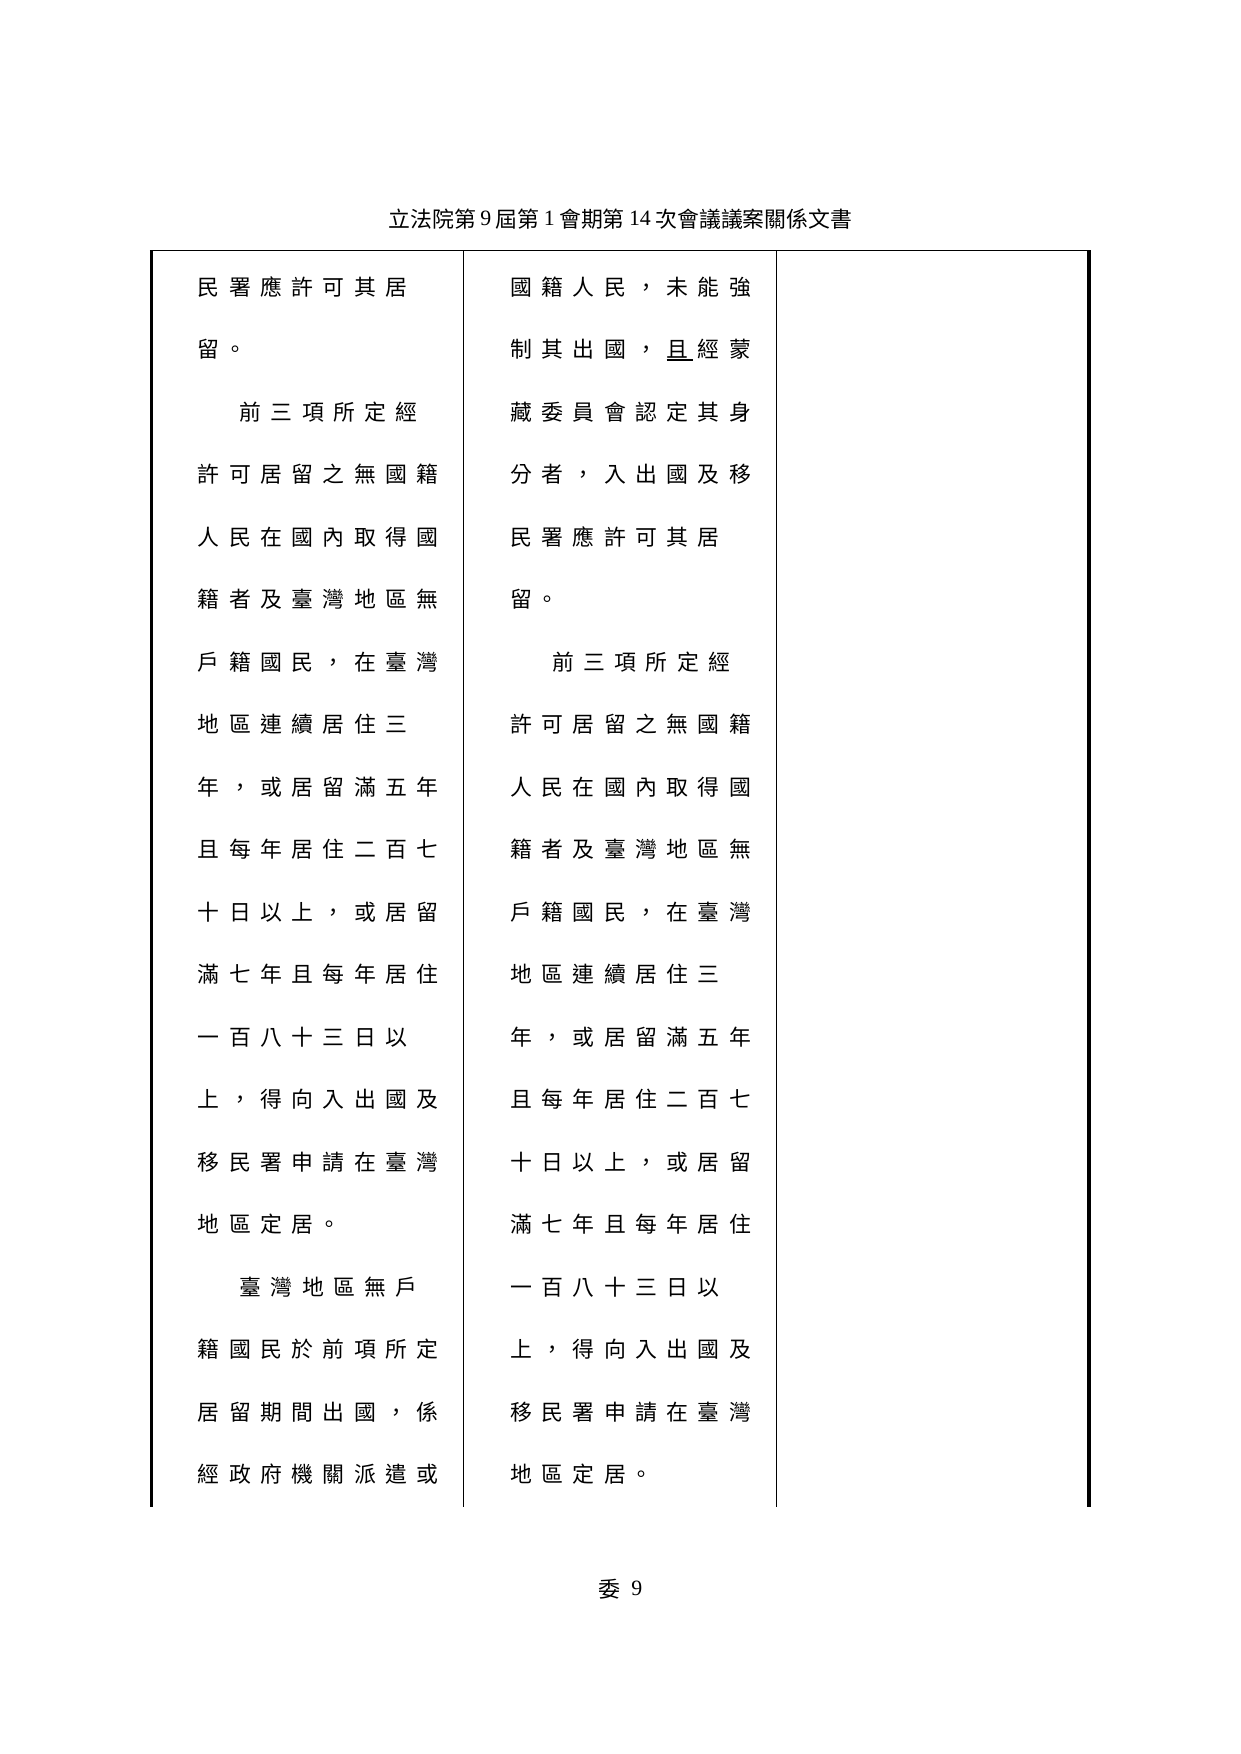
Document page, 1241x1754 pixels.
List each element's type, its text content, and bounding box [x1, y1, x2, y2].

table_cell [777, 251, 1087, 1507]
table_cell 國籍人民，未能強制其出國，且經蒙藏委員會認定其身分者，入出國及移民署應許可其居留。 前三項所定經許可居留之無國籍人民在國內取得國籍者及臺灣地區無戶籍國民，在臺灣地區連續居住三年，或居留滿五年且每年居住二百七十日以上，或居留滿七年且每年居住一百八十三日以上，得向入出國及移民署申請在臺灣地區定居。 [464, 251, 776, 1507]
table_cell 民署應許可其居留。 前三項所定經許可居留之無國籍人民在國內取得國籍者及臺灣地區無戶籍國民，在臺灣地區連續居住三年，或居留滿五年且每年居住二百七十日以上，或居留滿七年且每年居住一百八十三日以上，得向入出國及移民署申請在臺灣地區定居。 臺灣地區無戶籍國民於前項所定居留期間出國，係經政府機關派遣或 [153, 251, 463, 1507]
